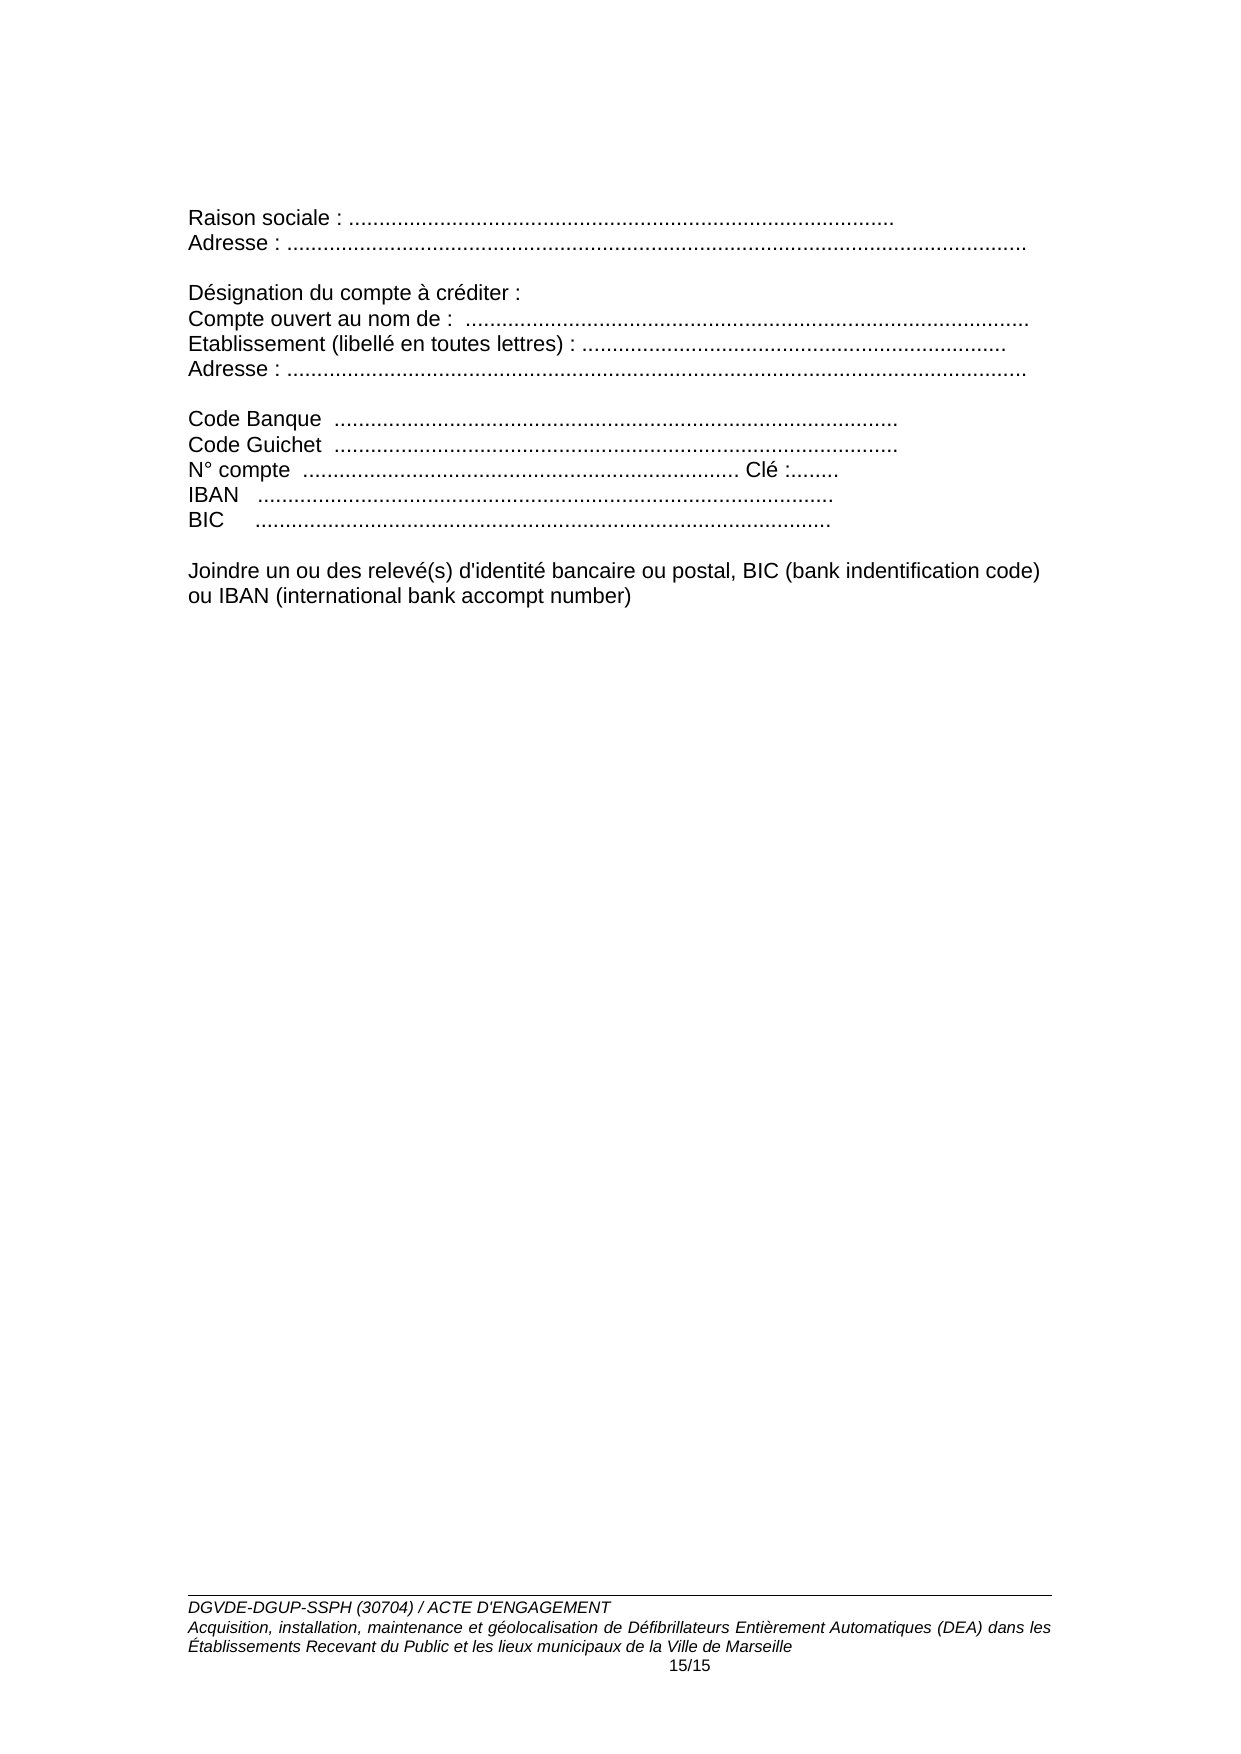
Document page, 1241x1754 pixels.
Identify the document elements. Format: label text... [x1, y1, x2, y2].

text Adresse : .......................................................................................................................... [188, 230, 1052, 255]
text Etablissement (libellé en toutes lettres) : ...................................................................... [188, 331, 1052, 356]
text Code Banque ............................................................................................. [188, 406, 1052, 431]
text Compte ouvert au nom de : ............................................................................................. [188, 305, 1052, 331]
text N° compte ........................................................................ Clé :........ [188, 457, 1052, 482]
text Désignation du compte à créditer : [188, 280, 1052, 305]
text Joindre un ou des relevé(s) d'identité bancaire ou postal, BIC (bank indentification code) ou IBAN (international bank accompt number) [188, 557, 1052, 608]
text Code Guichet ............................................................................................. [188, 431, 1052, 457]
text BIC ............................................................................................... [188, 507, 1052, 532]
text IBAN ............................................................................................... [188, 482, 1052, 507]
text Raison sociale : .......................................................................................... [188, 204, 1052, 230]
text Adresse : .......................................................................................................................... [188, 356, 1052, 381]
